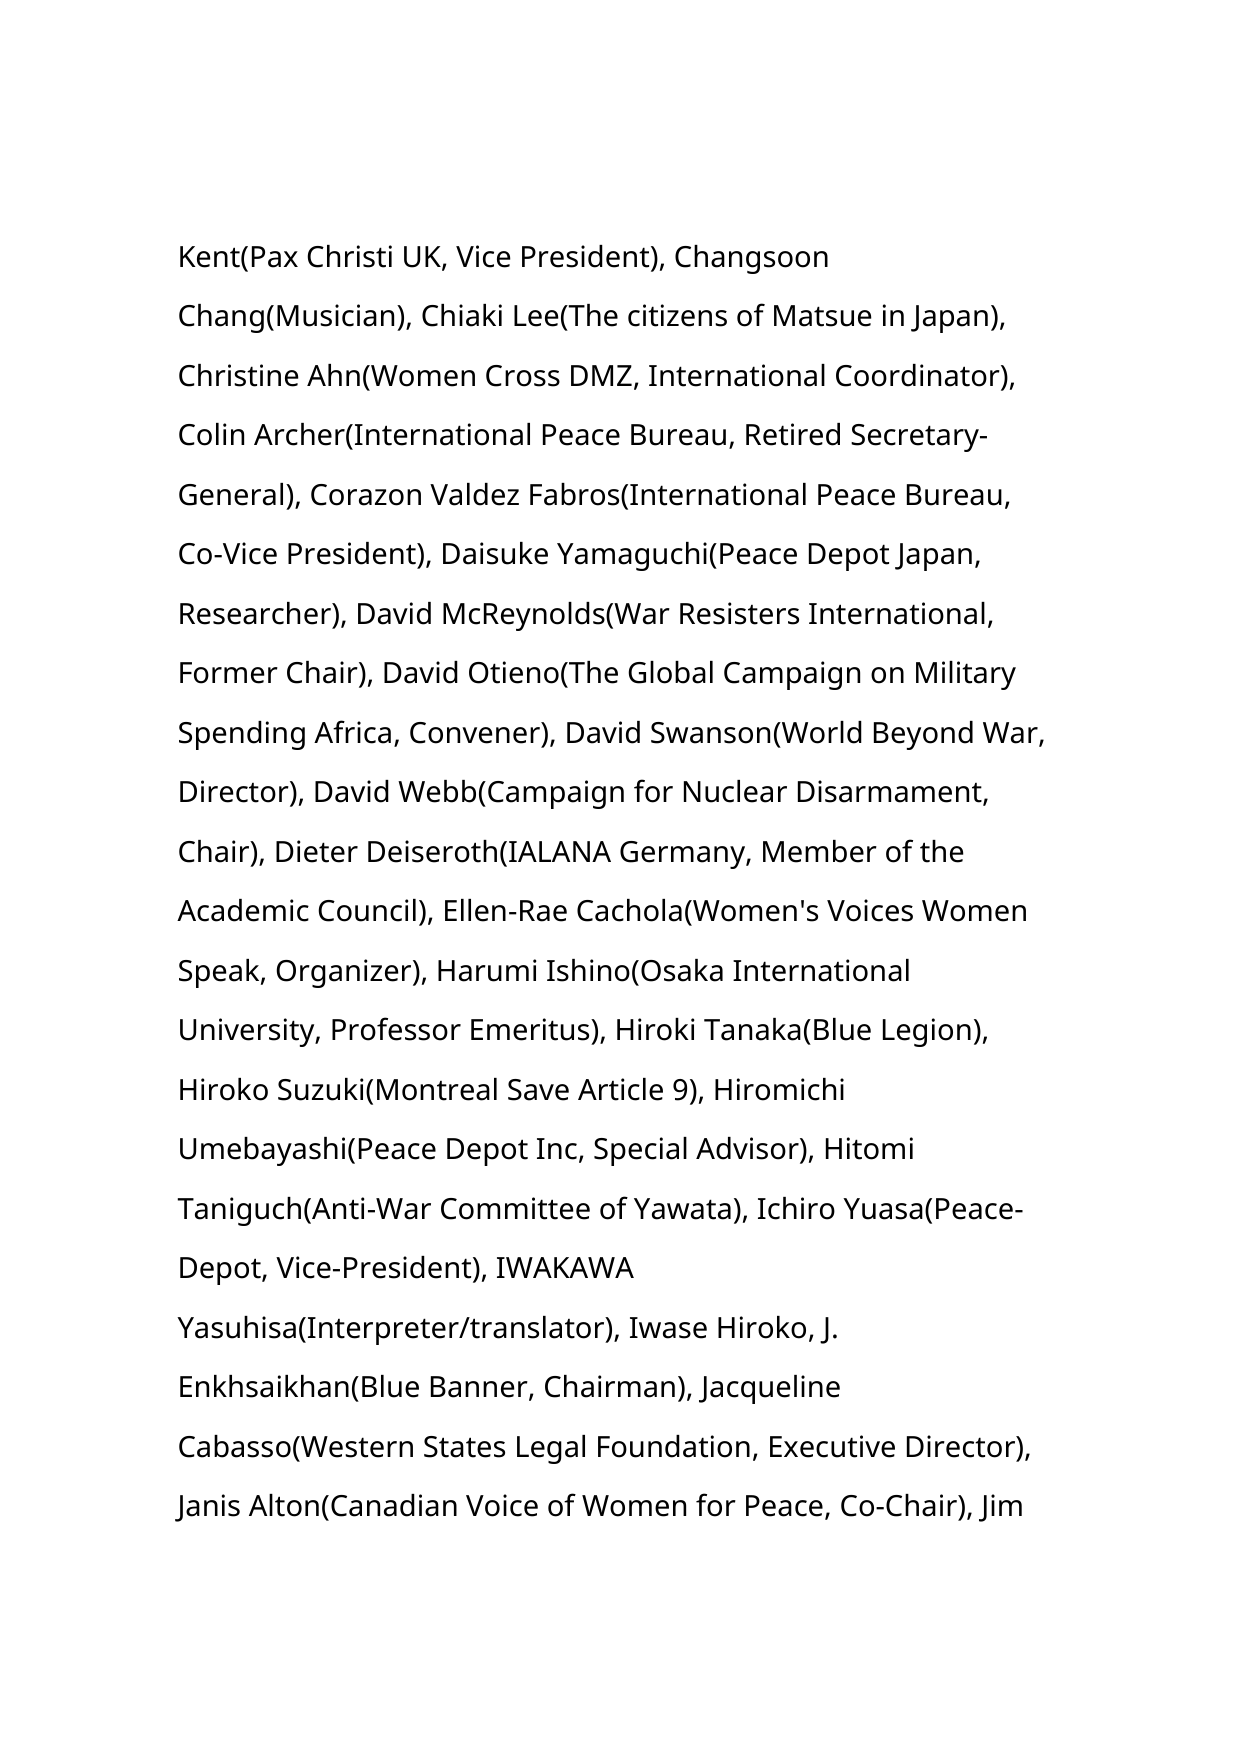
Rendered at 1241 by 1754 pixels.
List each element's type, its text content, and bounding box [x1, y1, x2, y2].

text Kent(Pax Christi UK, Vice President), Changsoon Chang(Musician), Chiaki Lee(The citizens of Matsue in Japan), Christine Ahn(Women Cross DMZ, International Coordinator), Colin Archer(International Peace Bureau, Retired Secretary-General), Corazon Valdez Fabros(International Peace Bureau, Co-Vice President), Daisuke Yamaguchi(Peace Depot Japan, Researcher), David McReynolds(War Resisters International, Former Chair), David Otieno(The Global Campaign on Military Spending Africa, Convener), David Swanson(World Beyond War, Director), David Webb(Campaign for Nuclear Disarmament, Chair), Dieter Deiseroth(IALANA Germany, Member of the Academic Council), Ellen-Rae Cachola(Women's Voices Women Speak, Organizer), Harumi Ishino(Osaka International University, Professor Emeritus), Hiroki Tanaka(Blue Legion), Hiroko Suzuki(Montreal Save Article 9), Hiromichi Umebayashi(Peace Depot Inc, Special Advisor), Hitomi Taniguch(Anti-War Committee of Yawata), Ichiro Yuasa(Peace-Depot, Vice-President), IWAKAWA Yasuhisa(Interpreter/translator), Iwase Hiroko, J. Enkhsaikhan(Blue Banner, Chairman), Jacqueline Cabasso(Western States Legal Foundation, Executive Director), Janis Alton(Canadian Voice of Women for Peace, Co-Chair), Jim [177, 236, 1063, 1525]
